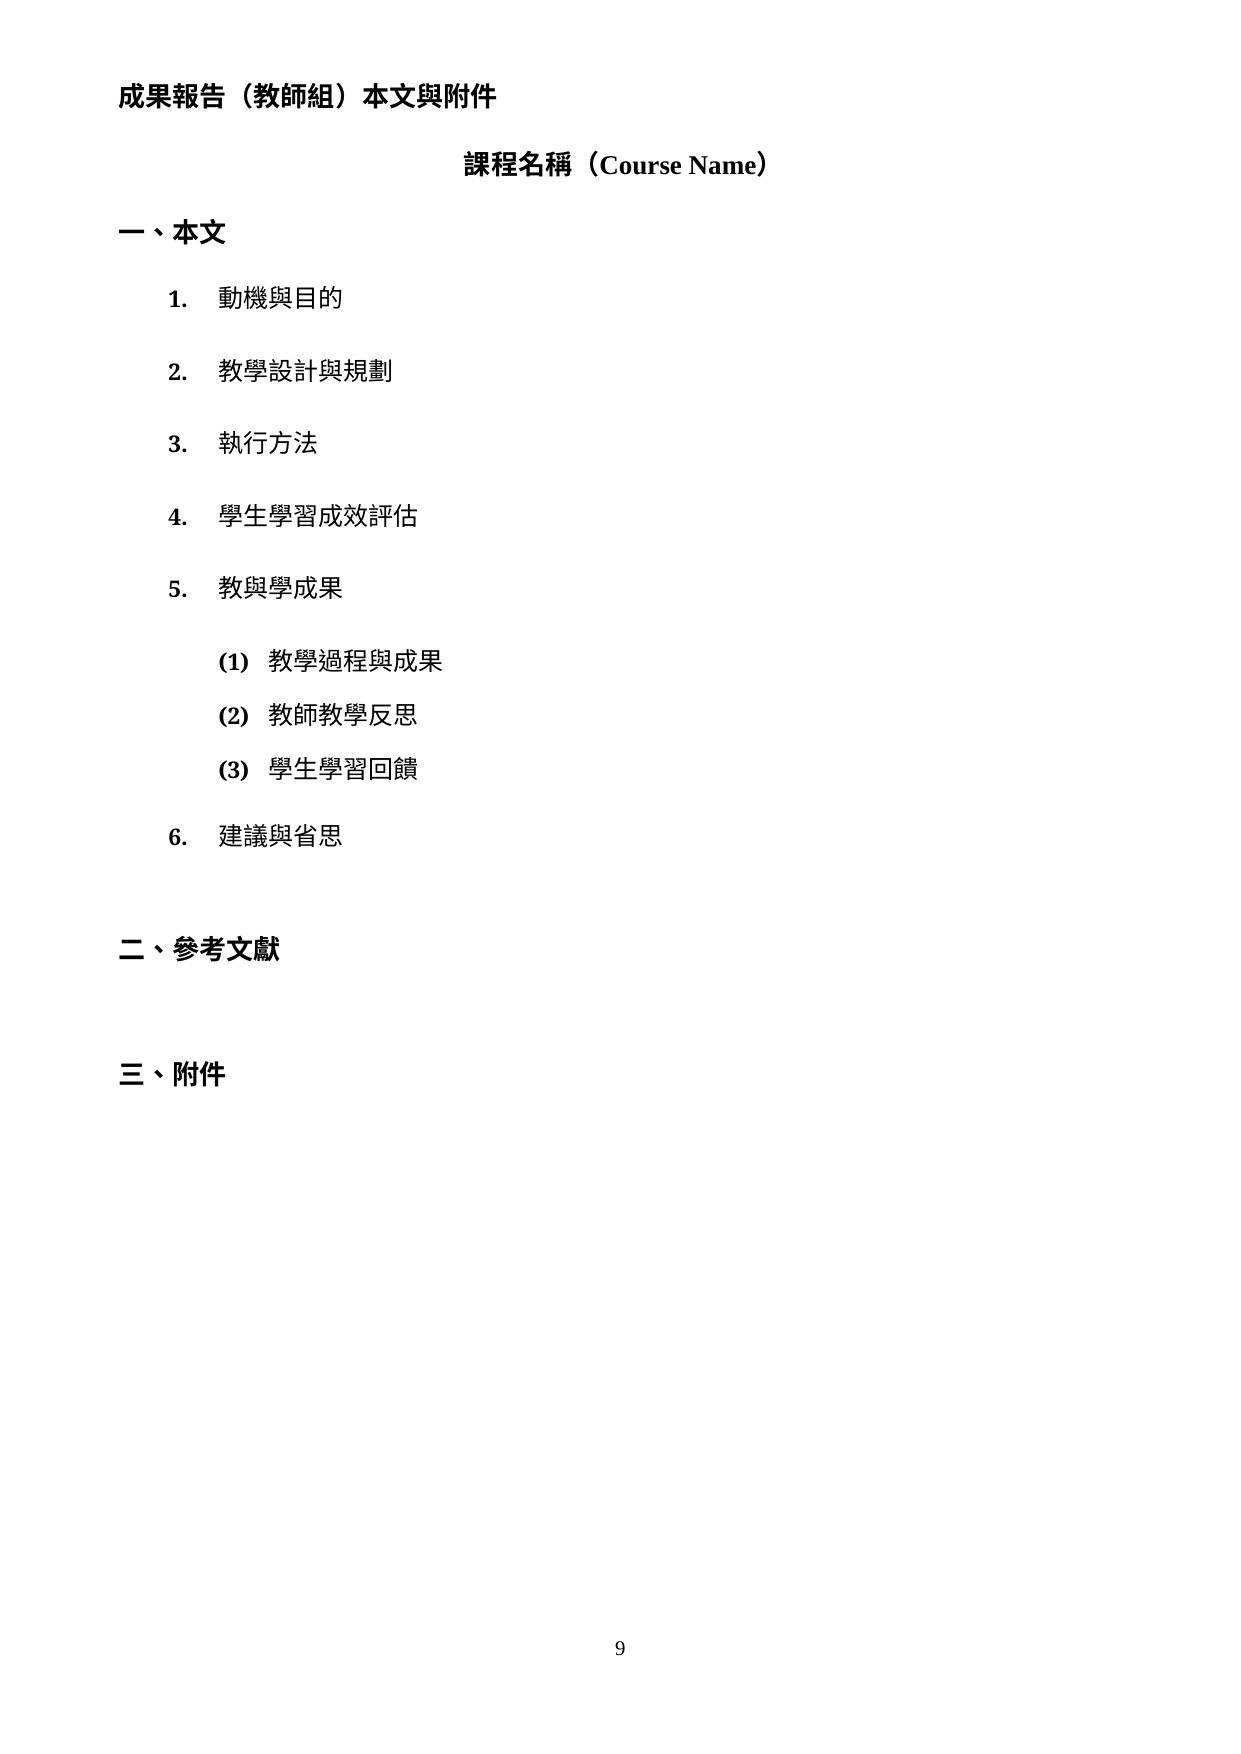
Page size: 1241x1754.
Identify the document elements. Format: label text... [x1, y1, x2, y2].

list 執行方法 [168, 423, 1122, 460]
list 學生學習回饋 [218, 750, 1122, 786]
list 教師教學反思 [218, 695, 1122, 732]
list 學生學習成效評估 [168, 496, 1122, 532]
text 課程名稱（Course Name） [118, 143, 1122, 182]
text 三、附件 [118, 1053, 1122, 1093]
list 教與學成果 [168, 568, 1122, 605]
list 教學過程與成果 [218, 641, 1122, 677]
list 建議與省思 [168, 817, 1122, 853]
list 教學設計與規劃 [168, 351, 1122, 387]
text 一、本文 [118, 211, 1122, 250]
text 二、參考文獻 [118, 928, 1122, 967]
text 成果報告（教師組）本文與附件 [118, 75, 1122, 114]
list 動機與目的 [168, 278, 1122, 315]
